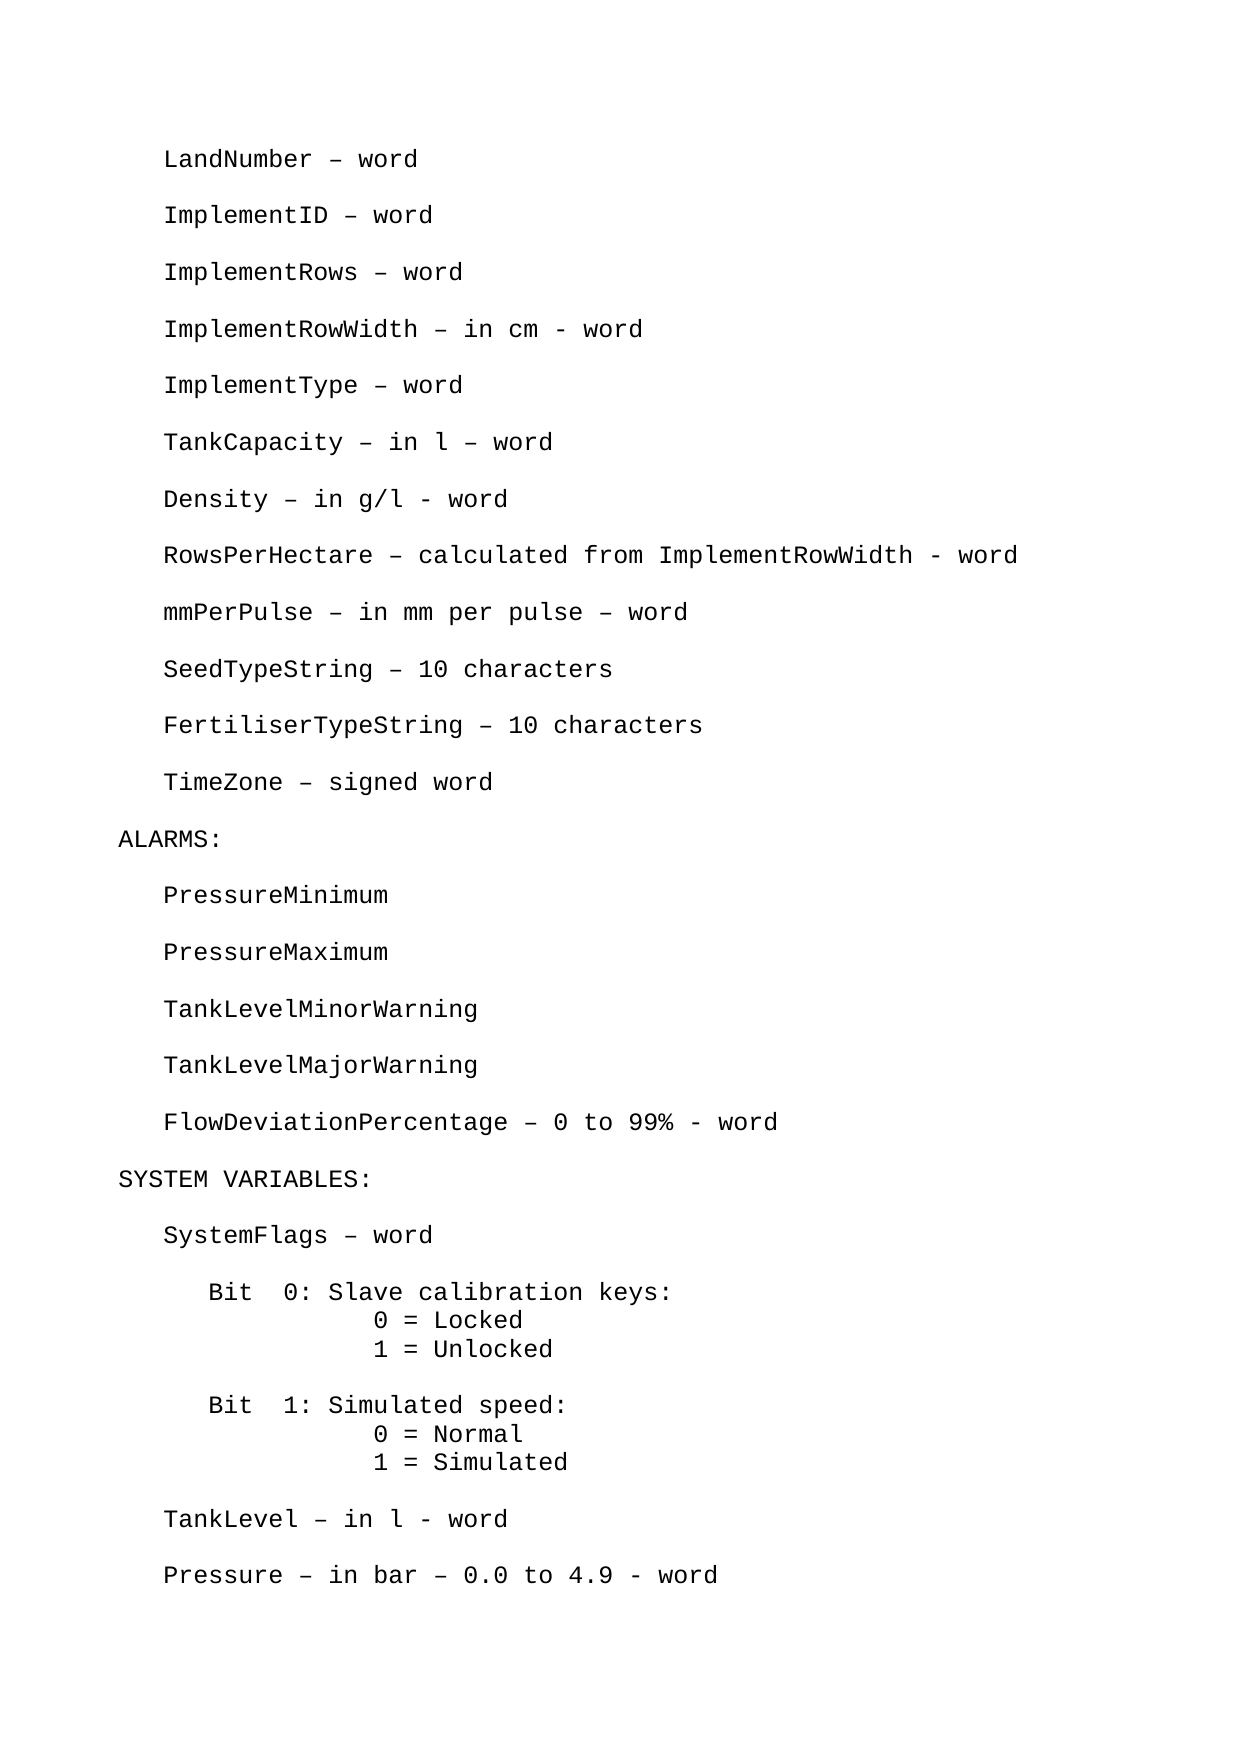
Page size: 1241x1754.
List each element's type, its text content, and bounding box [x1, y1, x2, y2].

text LandNumber – word [118, 146, 1122, 175]
text SeedTypeString – 10 characters [118, 656, 1122, 685]
text TankCapacity – in l – word [118, 430, 1122, 458]
text SYSTEM VARIABLES: [118, 1166, 1122, 1195]
text Bit 1: Simulated speed: [118, 1393, 1122, 1421]
text TimeZone – signed word [118, 770, 1122, 798]
text ImplementType – word [118, 373, 1122, 401]
text Bit 0: Slave calibration keys: [118, 1280, 1122, 1308]
text 0 = Normal [118, 1421, 1122, 1450]
text RowsPerHectare – calculated from ImplementRowWidth - word [118, 543, 1122, 571]
text ALARMS: [118, 826, 1122, 855]
text TankLevelMajorWarning [118, 1053, 1122, 1081]
text FertiliserTypeString – 10 characters [118, 713, 1122, 741]
text SystemFlags – word [118, 1223, 1122, 1251]
text 1 = Simulated [118, 1450, 1122, 1478]
text FlowDeviationPercentage – 0 to 99% - word [118, 1110, 1122, 1138]
text 1 = Unlocked [118, 1336, 1122, 1365]
text Density – in g/l - word [118, 486, 1122, 515]
text 0 = Locked [118, 1308, 1122, 1336]
text ImplementRows – word [118, 260, 1122, 288]
text ImplementRowWidth – in cm - word [118, 316, 1122, 345]
text TankLevel – in l - word [118, 1506, 1122, 1535]
text PressureMaximum [118, 940, 1122, 968]
text ImplementID – word [118, 203, 1122, 231]
text TankLevelMinorWarning [118, 996, 1122, 1025]
text mmPerPulse – in mm per pulse – word [118, 600, 1122, 628]
text Pressure – in bar – 0.0 to 4.9 - word [118, 1563, 1122, 1591]
text PressureMinimum [118, 883, 1122, 911]
